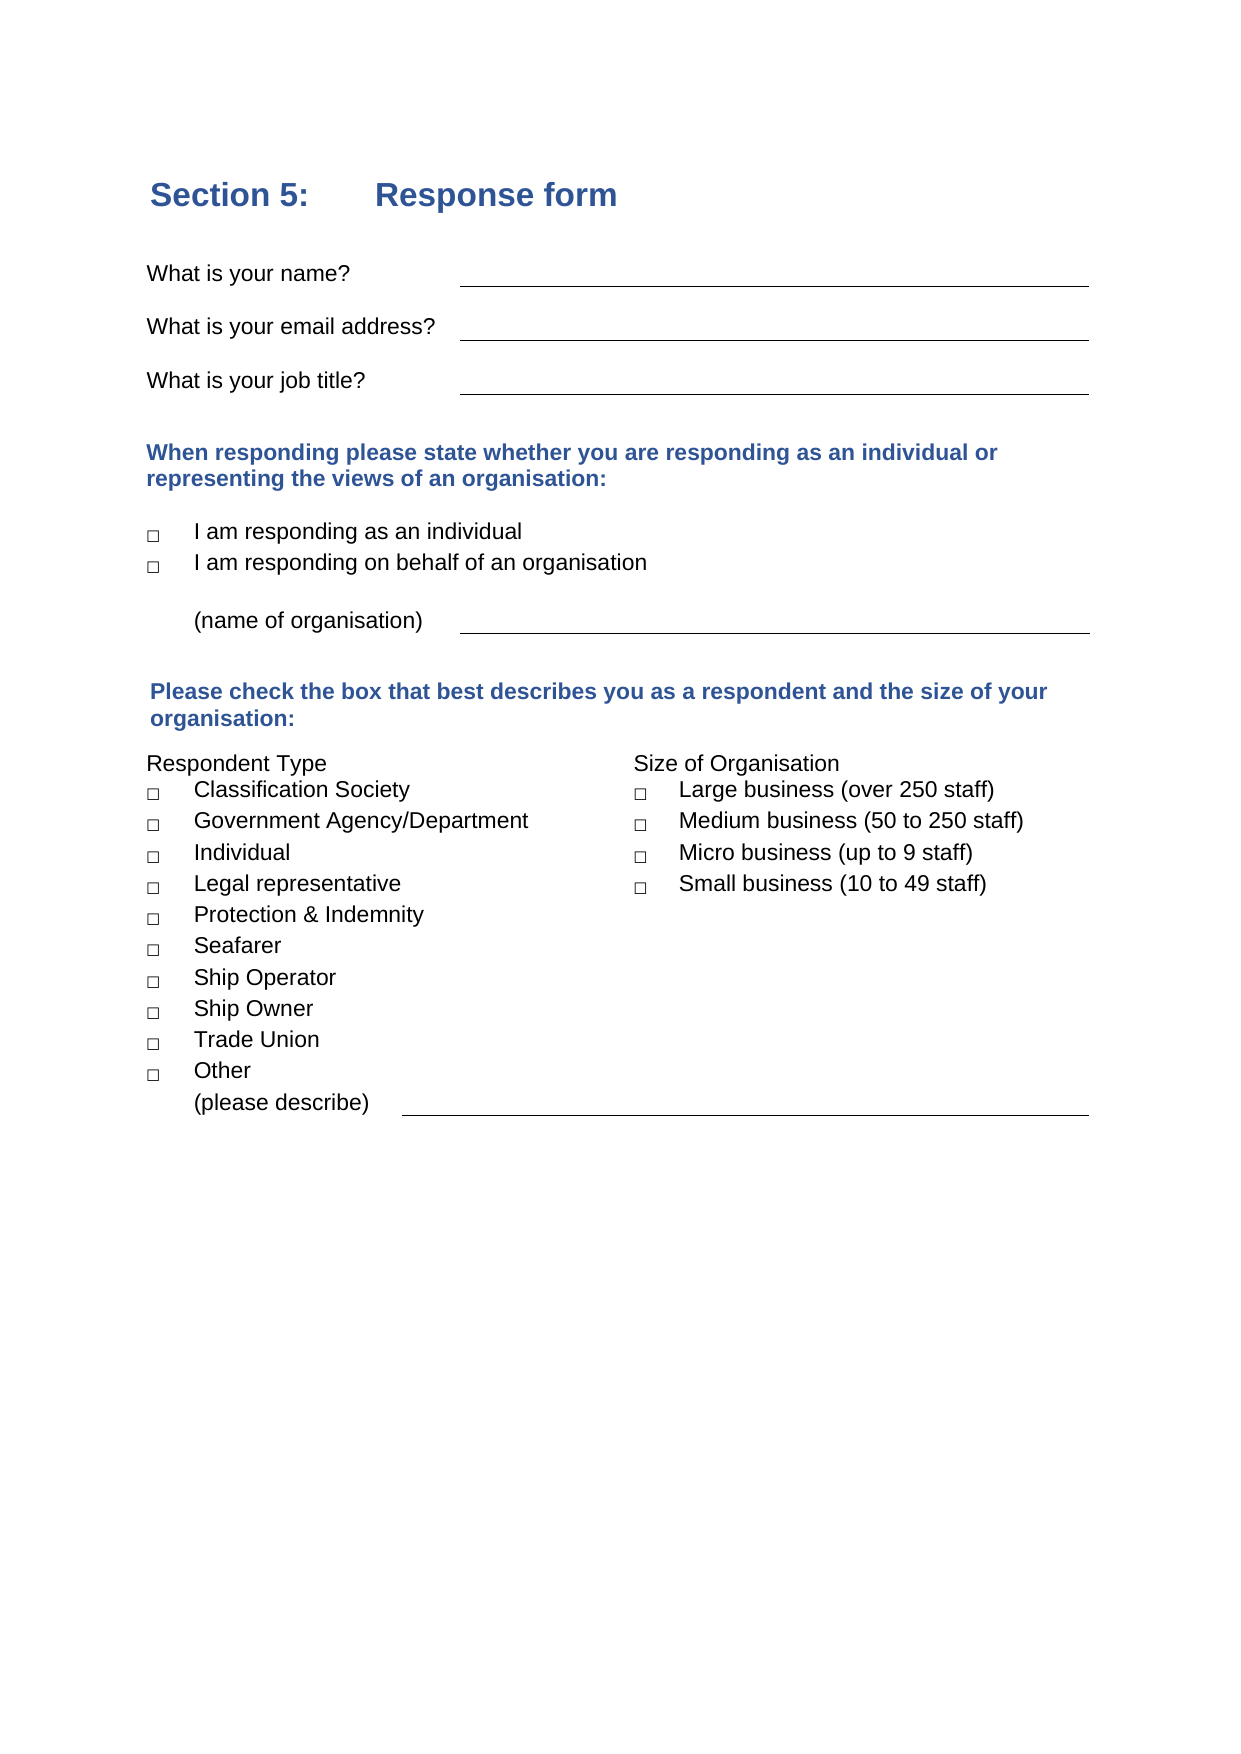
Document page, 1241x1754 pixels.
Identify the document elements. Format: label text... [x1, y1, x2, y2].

table_cell Trade Union [182, 1026, 622, 1057]
table_cell ☐ [622, 776, 667, 807]
table_cell Small business (10 to 49 staff) [668, 870, 1089, 901]
table_cell (please describe) [182, 1089, 402, 1115]
table_cell Medium business (50 to 250 staff) [668, 807, 1089, 838]
table_cell I am responding as an individual [182, 518, 711, 549]
table_cell [622, 1026, 667, 1057]
table_cell [622, 901, 667, 932]
table_cell ☐ [135, 870, 182, 901]
table_cell ☐ [622, 870, 667, 901]
table_cell [668, 1026, 1089, 1057]
table_cell [135, 1089, 182, 1115]
table_cell [668, 901, 1089, 932]
table_cell [622, 964, 667, 995]
table_cell Government Agency/Department [182, 807, 622, 838]
table_cell Legal representative [182, 870, 622, 901]
table_cell I am responding on behalf of an organisation [182, 549, 711, 580]
table_cell ☐ [135, 1057, 182, 1088]
table_cell [135, 491, 1089, 518]
table_cell Other [182, 1057, 622, 1088]
table_cell Individual [182, 839, 622, 870]
table_cell [711, 518, 1089, 549]
table_cell [402, 1089, 1089, 1115]
table_cell [711, 549, 1089, 580]
table_cell ☐ [135, 932, 182, 963]
table_header Respondent Type [135, 750, 622, 776]
table_cell Classification Society [182, 776, 622, 807]
table_cell ☐ [622, 807, 667, 838]
table_cell [1080, 776, 1089, 807]
table_cell [622, 1057, 667, 1088]
table_cell [668, 964, 1089, 995]
table_cell What is your job title? [135, 340, 460, 393]
table_cell ☐ [135, 518, 182, 549]
table_cell [668, 995, 1089, 1026]
table_cell ☐ [135, 549, 182, 580]
table_cell Protection & Indemnity [182, 901, 622, 932]
table_cell Large business (over 250 staff) [668, 776, 1079, 807]
table_cell ☐ [135, 995, 182, 1026]
text Please check the box that best describes you as a respondent and the size of your organisation: [150, 678, 1090, 732]
table_cell ☐ [135, 776, 182, 807]
table_cell [460, 287, 1089, 340]
table_cell [622, 932, 667, 963]
table_header What is your name? [135, 260, 460, 286]
table_header [460, 260, 1089, 286]
subtitle Section 5: Response form [150, 175, 1090, 213]
table_cell [460, 580, 1089, 633]
table_cell [622, 995, 667, 1026]
table_cell Ship Owner [182, 995, 622, 1026]
table_cell [668, 1057, 1089, 1088]
table_cell ☐ [135, 839, 182, 870]
table_header When responding please state whether you are responding as an individual or representing the views of an organisation: [135, 439, 1089, 491]
table_cell [668, 932, 1089, 963]
table_header Size of Organisation [622, 750, 1089, 776]
table_cell Seafarer [182, 932, 622, 963]
table_cell What is your email address? [135, 286, 460, 340]
table_cell ☐ [135, 807, 182, 838]
table_cell [460, 341, 1089, 393]
table_cell Micro business (up to 9 staff) [668, 839, 1089, 870]
table_cell ☐ [135, 901, 182, 932]
table_cell [135, 580, 182, 633]
table_cell (name of organisation) [182, 580, 460, 633]
table_cell ☐ [135, 964, 182, 995]
table_cell ☐ [135, 1026, 182, 1057]
table_cell ☐ [622, 839, 667, 870]
table_cell Ship Operator [182, 964, 622, 995]
